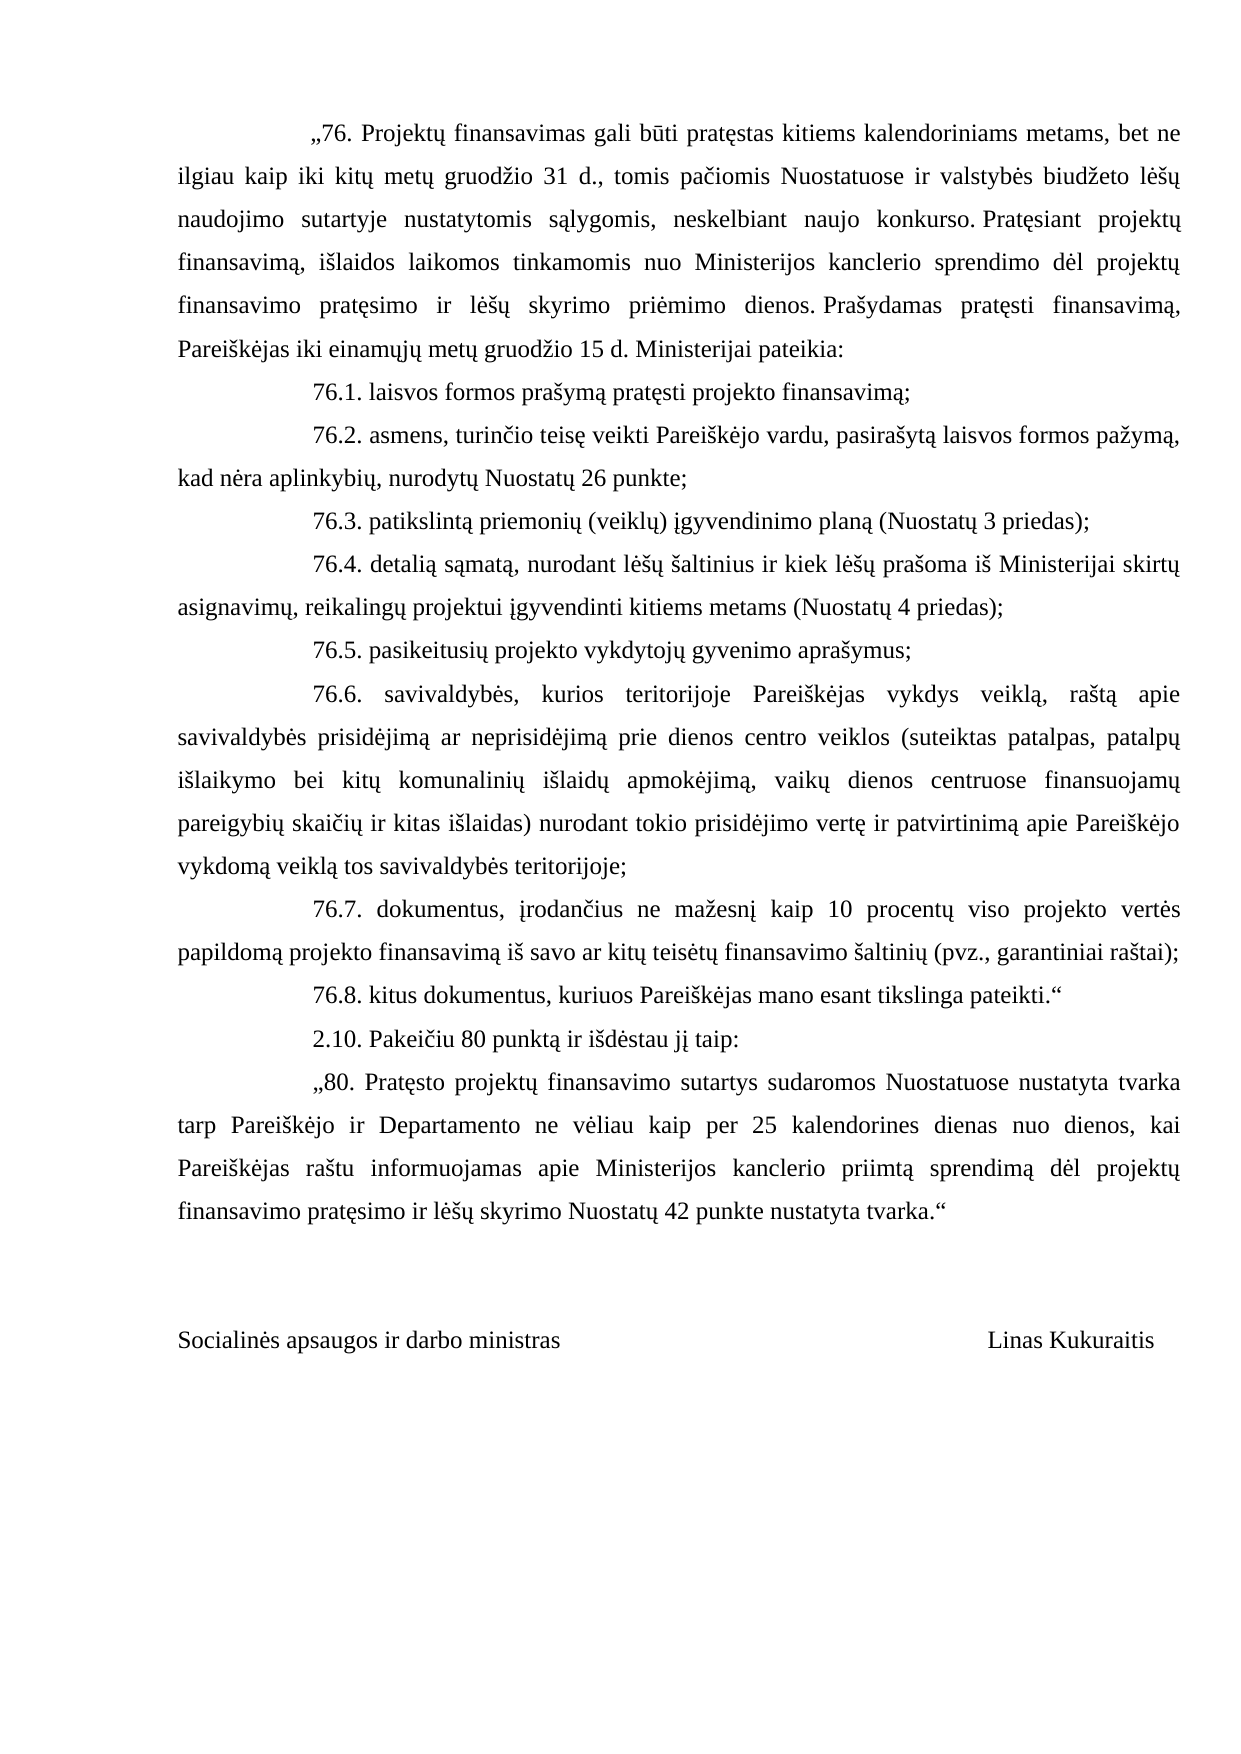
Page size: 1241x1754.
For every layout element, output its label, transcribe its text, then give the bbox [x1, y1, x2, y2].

text „76. Projektų finansavimas gali būti pratęstas kitiems kalendoriniams metams, bet ne ilgiau kaip iki kitų metų gruodžio 31 d., tomis pačiomis Nuostatuose ir valstybės biudžeto lėšų naudojimo sutartyje nustatytomis sąlygomis, neskelbiant naujo konkurso. Pratęsiant projektų finansavimą, išlaidos laikomos tinkamomis nuo Ministerijos kanclerio sprendimo dėl projektų finansavimo pratęsimo ir lėšų skyrimo priėmimo dienos. Prašydamas pratęsti finansavimą, Pareiškėjas iki einamųjų metų gruodžio 15 d. Ministerijai pateikia: [177, 118, 1181, 362]
text 76.1. laisvos formos prašymą pratęsti projekto finansavimą; [177, 377, 1181, 406]
text 76.6. savivaldybės, kurios teritorijoje Pareiškėjas vykdys veiklą, raštą apie savivaldybės prisidėjimą ar neprisidėjimą prie dienos centro veiklos (suteiktas patalpas, patalpų išlaikymo bei kitų komunalinių išlaidų apmokėjimą, vaikų dienos centruose finansuojamų pareigybių skaičių ir kitas išlaidas) nurodant tokio prisidėjimo vertę ir patvirtinimą apie Pareiškėjo vykdomą veiklą tos savivaldybės teritorijoje; [177, 679, 1181, 880]
text 76.3. patikslintą priemonių (veiklų) įgyvendinimo planą (Nuostatų 3 priedas); [177, 506, 1181, 535]
text 2.10. Pakeičiu 80 punktą ir išdėstau jį taip: [177, 1024, 1181, 1052]
text „80. Pratęsto projektų finansavimo sutartys sudaromos Nuostatuose nustatyta tvarka tarp Pareiškėjo ir Departamento ne vėliau kaip per 25 kalendorines dienas nuo dienos, kai Pareiškėjas raštu informuojamas apie Ministerijos kanclerio priimtą sprendimą dėl projektų finansavimo pratęsimo ir lėšų skyrimo Nuostatų 42 punkte nustatyta tvarka.“ [177, 1067, 1181, 1225]
text 76.7. dokumentus, įrodančius ne mažesnį kaip 10 procentų viso projekto vertės papildomą projekto finansavimą iš savo ar kitų teisėtų finansavimo šaltinių (pvz., garantiniai raštai); [177, 894, 1181, 966]
text Socialinės apsaugos ir darbo ministras Linas Kukuraitis [177, 1326, 1181, 1354]
text 76.8. kitus dokumentus, kuriuos Pareiškėjas mano esant tikslinga pateikti.“ [177, 981, 1181, 1009]
text 76.5. pasikeitusių projekto vykdytojų gyvenimo aprašymus; [177, 636, 1181, 664]
text 76.2. asmens, turinčio teisę veikti Pareiškėjo vardu, pasirašytą laisvos formos pažymą, kad nėra aplinkybių, nurodytų Nuostatų 26 punkte; [177, 420, 1181, 492]
text 76.4. detalią sąmatą, nurodant lėšų šaltinius ir kiek lėšų prašoma iš Ministerijai skirtų asignavimų, reikalingų projektui įgyvendinti kitiems metams (Nuostatų 4 priedas); [177, 549, 1181, 621]
